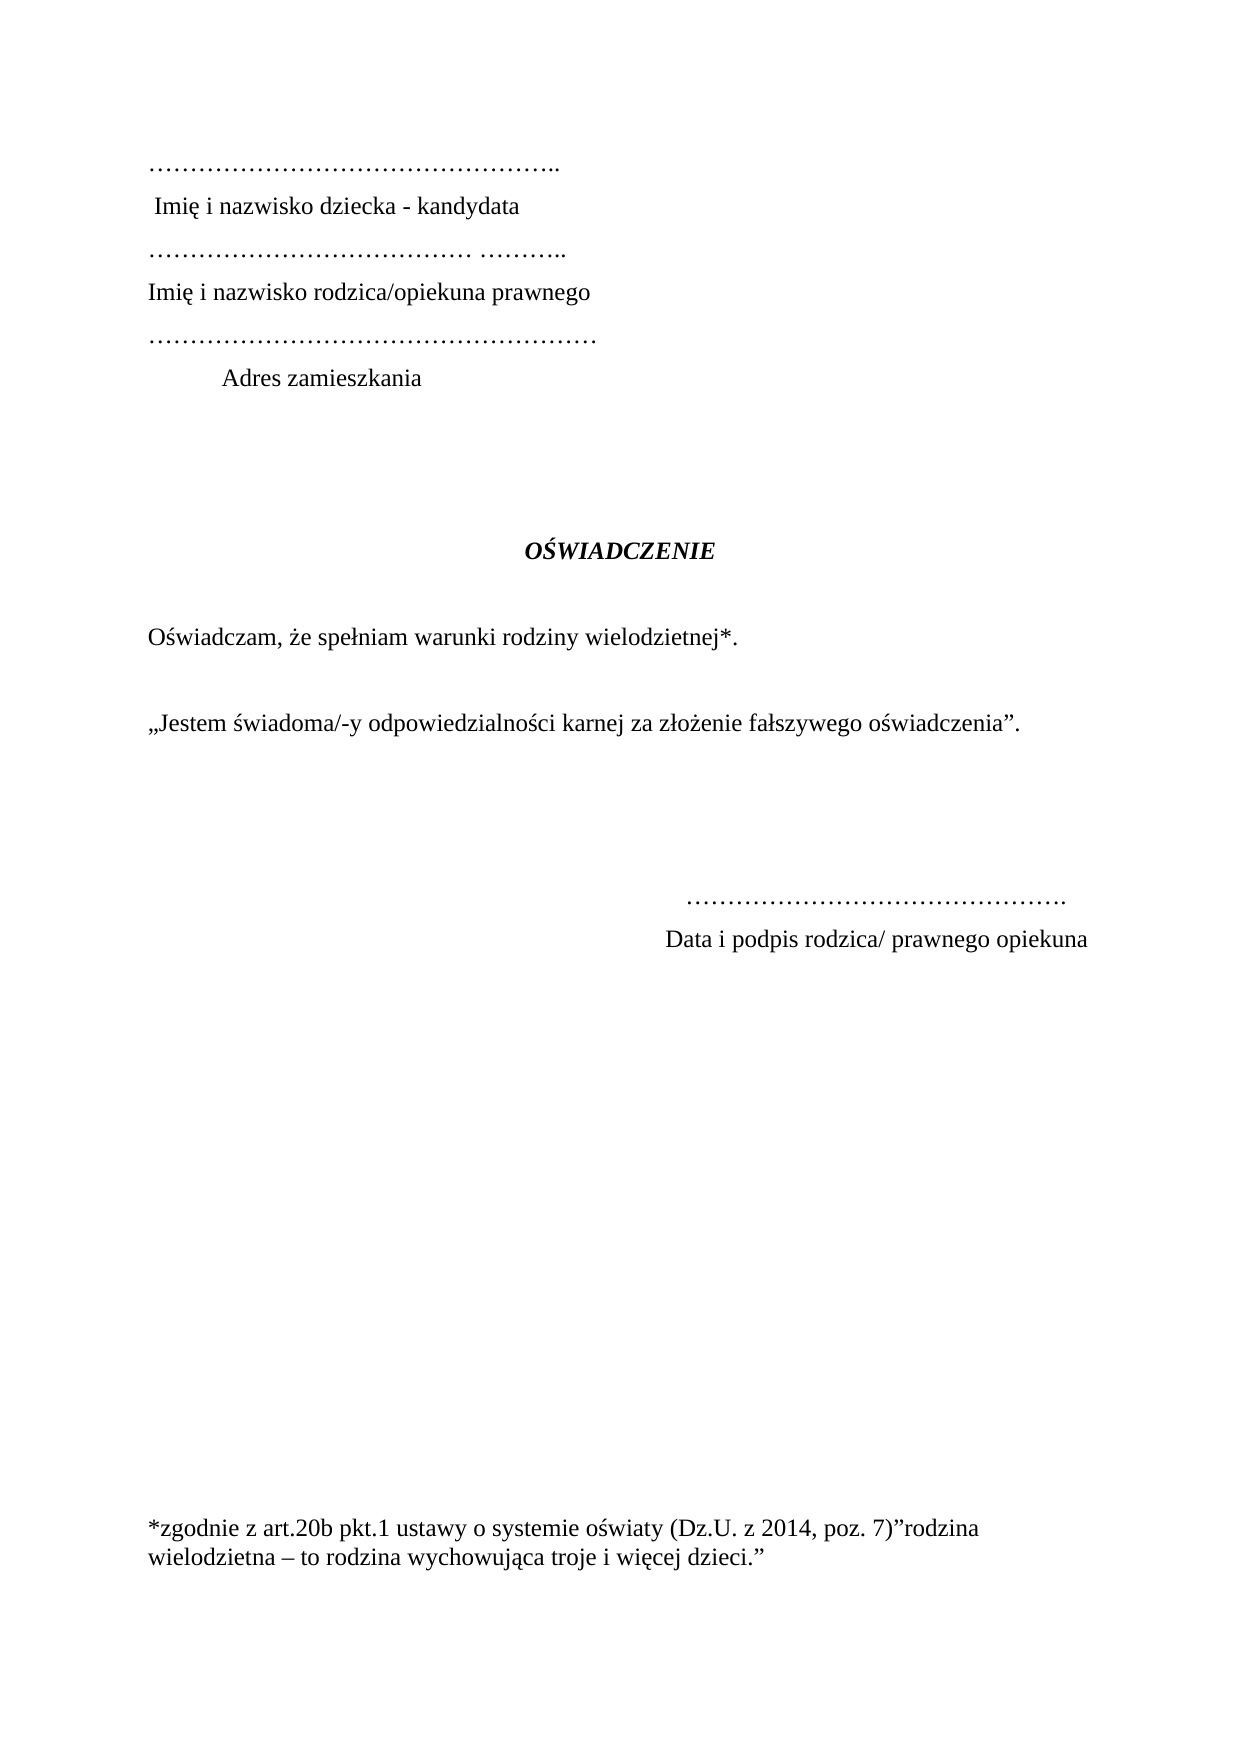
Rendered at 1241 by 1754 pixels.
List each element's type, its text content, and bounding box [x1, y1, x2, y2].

text ………………………………………. [148, 881, 1093, 909]
text Oświadczam, że spełniam warunki rodziny wielodzietnej*. [148, 622, 1093, 651]
text OŚWIADCZENIE [148, 536, 1093, 564]
text „Jestem świadoma/-y odpowiedzialności karnej za złożenie fałszywego oświadczenia”. [148, 708, 1093, 737]
text ………………………………… ……….. [148, 234, 1093, 263]
text Adres zamieszkania [148, 363, 1093, 392]
text Data i podpis rodzica/ prawnego opiekuna [148, 924, 1093, 953]
text Imię i nazwisko dziecka - kandydata [148, 191, 1093, 219]
text ………………………………………….. [148, 148, 1093, 176]
text Imię i nazwisko rodzica/opiekuna prawnego [148, 277, 1093, 306]
text ……………………………………………… [148, 320, 1093, 349]
text *zgodnie z art.20b pkt.1 ustawy o systemie oświaty (Dz.U. z 2014, poz. 7)”rodzina wielodzietna – to rodzina wychowująca troje i więcej dzieci.” [148, 1513, 1093, 1571]
